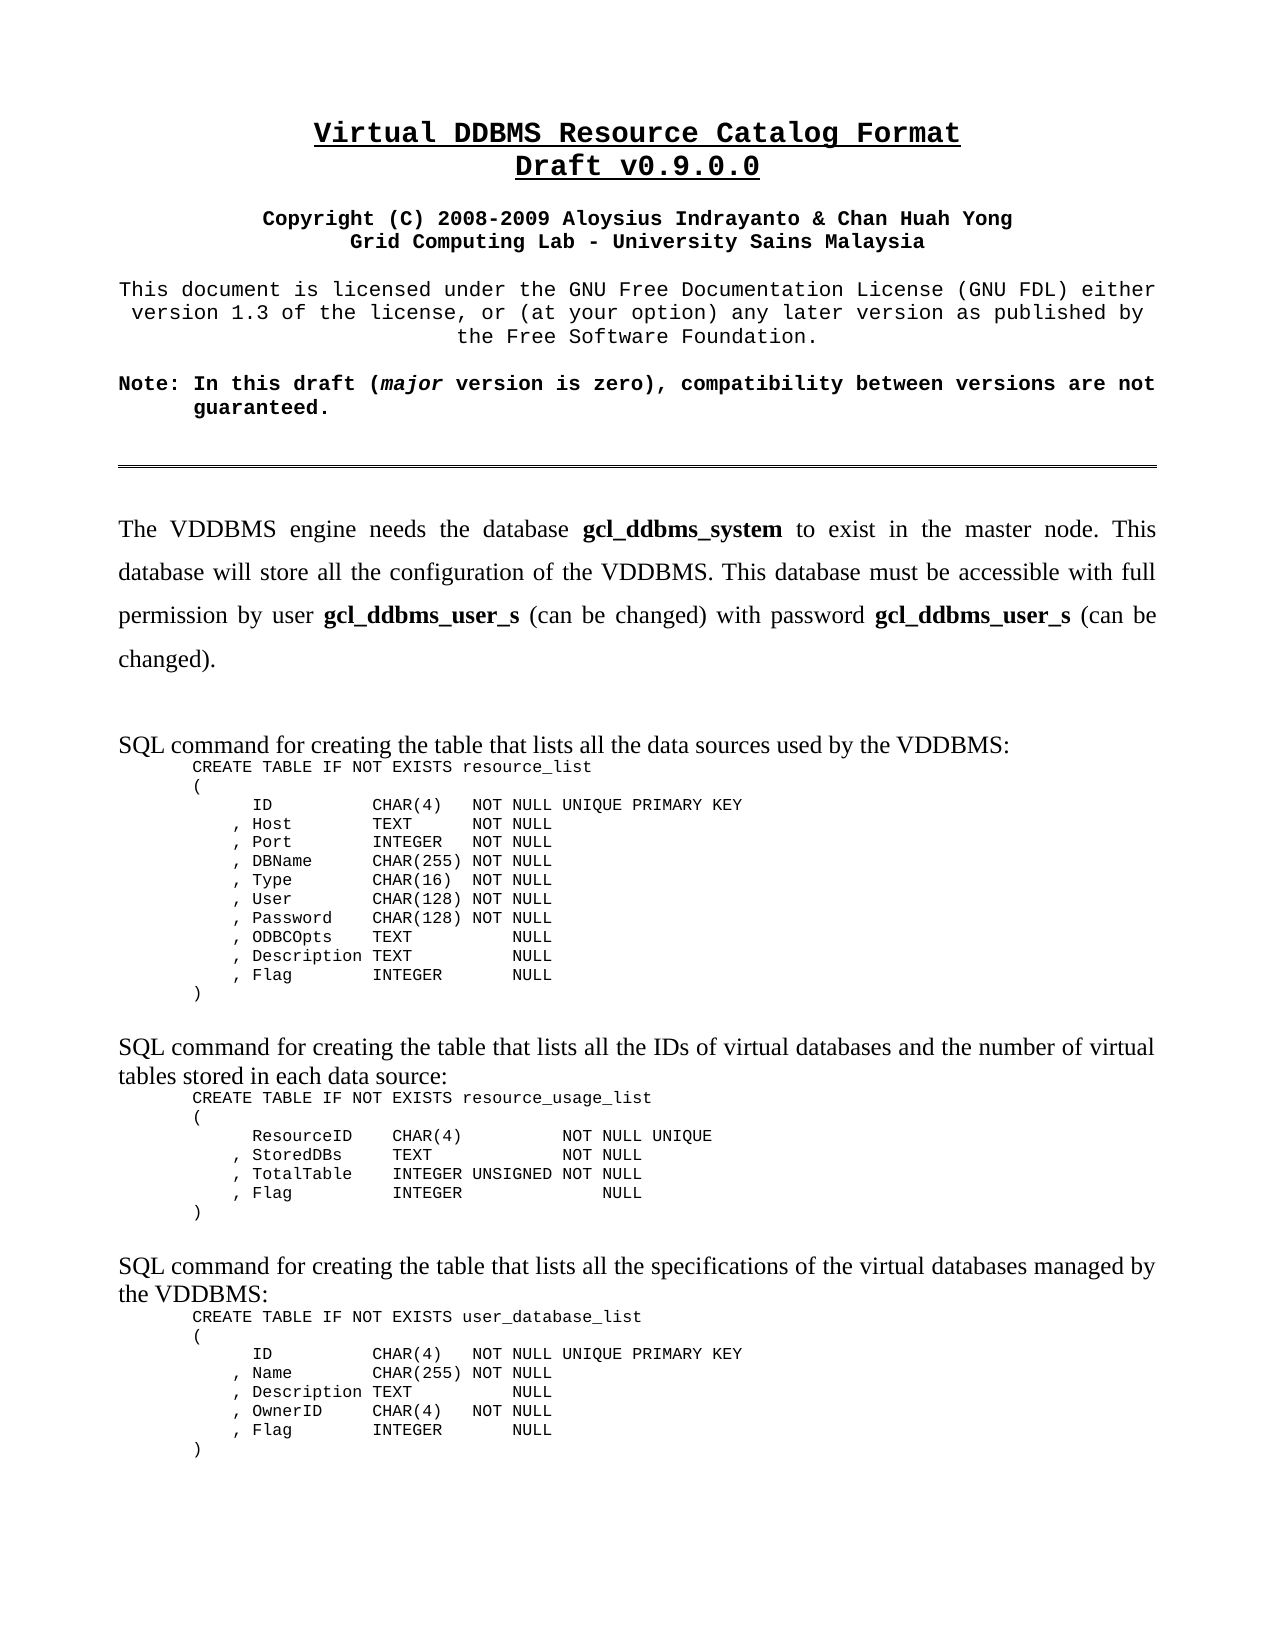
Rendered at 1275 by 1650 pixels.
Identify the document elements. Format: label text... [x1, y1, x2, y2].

text Copyright (C) 2008-2009 Aloysius Indrayanto & Chan Huah Yong [118, 208, 1157, 231]
text , ODBCOpts TEXT NULL [192, 928, 1157, 947]
text , Port INTEGER NOT NULL [192, 834, 1157, 853]
text ID CHAR(4) NOT NULL UNIQUE PRIMARY KEY [192, 796, 1157, 815]
text ) [192, 1203, 1157, 1222]
text This document is licensed under the GNU Free Documentation License (GNU FDL) either version 1.3 of the license, or (at your option) any later version as published by the Free Software Foundation. [118, 279, 1157, 350]
text , Flag INTEGER NULL [192, 1184, 1157, 1203]
text , Name CHAR(255) NOT NULL [192, 1365, 1157, 1384]
text CREATE TABLE IF NOT EXISTS resource_list [192, 759, 1157, 777]
text SQL command for creating the table that lists all the data sources used by the VDDBMS: [118, 730, 1157, 759]
text CREATE TABLE IF NOT EXISTS user_database_list [192, 1308, 1157, 1327]
text , Flag INTEGER NULL [192, 966, 1157, 985]
text Draft v0.9.0.0 [118, 151, 1157, 184]
text , TotalTable INTEGER UNSIGNED NOT NULL [192, 1165, 1157, 1184]
text ( [192, 1109, 1157, 1128]
text , Password CHAR(128) NOT NULL [192, 909, 1157, 928]
text guaranteed. [118, 397, 1157, 421]
text SQL command for creating the table that lists all the IDs of virtual databases and the number of virtual tables stored in each data source: [118, 1032, 1157, 1090]
text Note: In this draft (major version is zero), compatibility between versions are not [118, 373, 1157, 397]
text , Host TEXT NOT NULL [192, 815, 1157, 834]
text , Description TEXT NULL [192, 1384, 1157, 1402]
text ( [192, 1327, 1157, 1346]
text ( [192, 777, 1157, 796]
text ResourceID CHAR(4) NOT NULL UNIQUE [192, 1128, 1157, 1147]
text , User CHAR(128) NOT NULL [192, 891, 1157, 909]
text Grid Computing Lab - University Sains Malaysia [118, 231, 1157, 255]
text , StoredDBs TEXT NOT NULL [192, 1147, 1157, 1165]
text , Type CHAR(16) NOT NULL [192, 872, 1157, 891]
text SQL command for creating the table that lists all the specifications of the virtual databases managed by the VDDBMS: [118, 1251, 1157, 1308]
text Virtual DDBMS Resource Catalog Format [118, 118, 1157, 151]
text , Description TEXT NULL [192, 947, 1157, 966]
text , Flag INTEGER NULL [192, 1421, 1157, 1440]
text ID CHAR(4) NOT NULL UNIQUE PRIMARY KEY [192, 1346, 1157, 1365]
text CREATE TABLE IF NOT EXISTS resource_usage_list [192, 1090, 1157, 1109]
text , DBName CHAR(255) NOT NULL [192, 853, 1157, 872]
text , OwnerID CHAR(4) NOT NULL [192, 1402, 1157, 1421]
text ) [192, 985, 1157, 1004]
text ) [192, 1440, 1157, 1459]
text The VDDBMS engine needs the database gcl_ddbms_system to exist in the master node. This database will store all the configuration of the VDDBMS. This database must be accessible with full permission by user gcl_ddbms_user_s (can be changed) with password gcl_ddbms_user_s (can be changed). [118, 514, 1157, 672]
